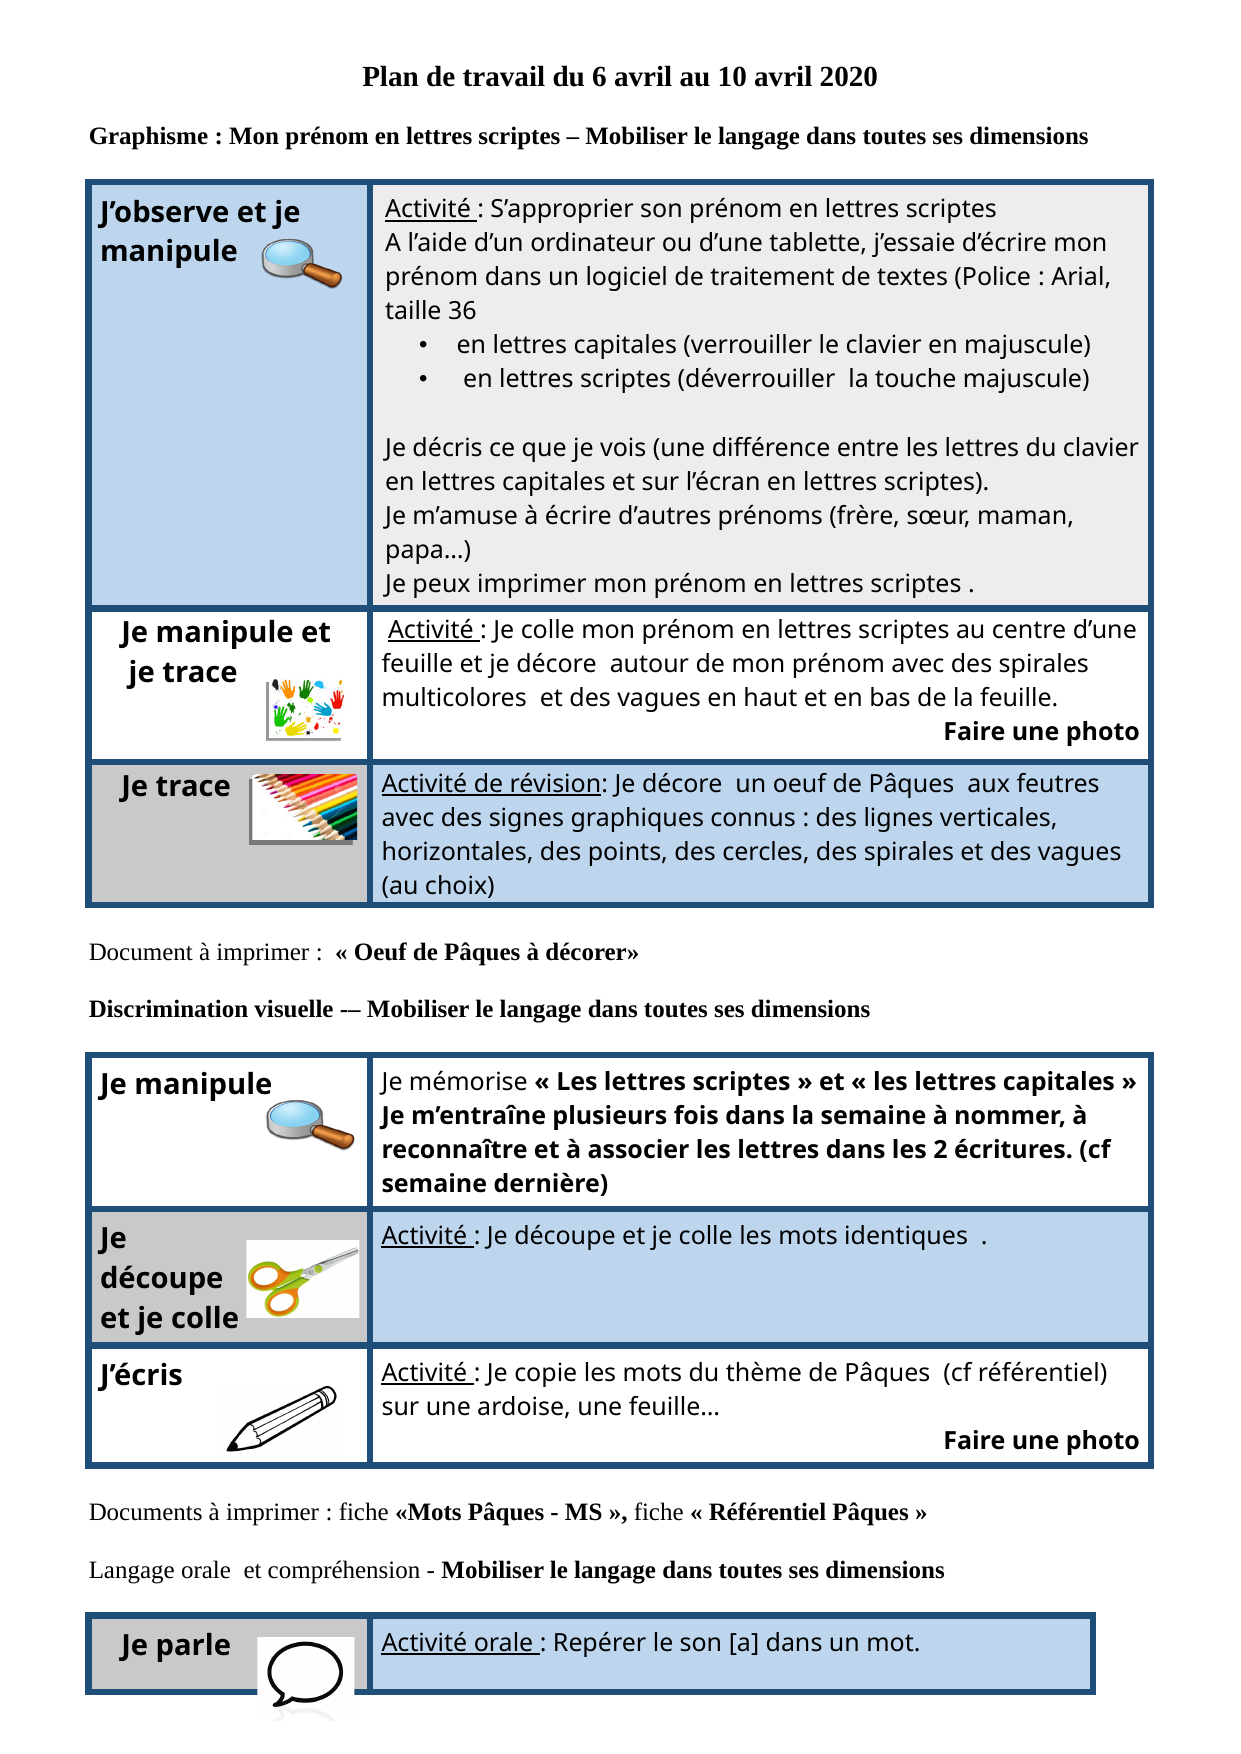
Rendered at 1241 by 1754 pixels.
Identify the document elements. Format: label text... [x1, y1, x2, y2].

table_cell J’écris [92, 1349, 367, 1462]
table_header J’observe et je manipule [92, 185, 367, 605]
text Discrimination visuelle -– Mobiliser le langage dans toutes ses dimensions [88, 994, 1152, 1023]
table_cell Je manipule et je trace [92, 612, 367, 759]
table_cell Je trace [92, 765, 367, 902]
table_header Activité : S’approprier son prénom en lettres scriptes A l’aide d’un ordinateur ou d’une tablette, j’essaie d’écrire mon prénom dans un logiciel de traitement de textes (Police : Arial, taille 36 en lettres capitales (verrouiller le clavier en majuscule) en lettres scriptes (déverrouiller la touche majuscule) Je décris ce que je vois (une différence entre les lettres du clavier en lettres capitales et sur l’écran en lettres scriptes). Je m’amuse à écrire d’autres prénoms (frère, sœur, maman, papa…) Je peux imprimer mon prénom en lettres scriptes . [373, 185, 1148, 605]
text Document à imprimer : « Oeuf de Pâques à décorer» [88, 937, 1152, 965]
picture [269, 677, 345, 738]
table_cell Activité : Je copie les mots du thème de Pâques (cf référentiel) sur une ardoise, une feuille… Faire une photo [373, 1349, 1148, 1462]
picture [256, 215, 347, 313]
table_cell Activité : Je découpe et je colle les mots identiques . [373, 1212, 1148, 1342]
text Plan de travail du 6 avril au 10 avril 2020 [88, 59, 1152, 93]
picture [257, 1637, 355, 1721]
table_cell Activité de révision: Je décore un oeuf de Pâques aux feutres avec des signes graphiques connus : des lignes verticales, horizontales, des points, des cercles, des spirales et des vagues (au choix) [373, 765, 1148, 902]
picture [261, 1076, 360, 1175]
table_header Je mémorise « Les lettres scriptes » et « les lettres capitales » Je m’entraîne plusieurs fois dans la semaine à nommer, à reconnaître et à associer les lettres dans les 2 écritures. (cf semaine dernière) [373, 1058, 1148, 1206]
picture [220, 1383, 339, 1455]
table_header Activité orale : Repérer le son [a] dans un mot. [373, 1619, 1090, 1689]
table_cell Activité : Je colle mon prénom en lettres scriptes au centre d’une feuille et je décore autour de mon prénom avec des spirales multicolores et des vagues en haut et en bas de la feuille. Faire une photo [373, 612, 1148, 759]
table_header Je manipule [92, 1058, 367, 1206]
text Documents à imprimer : fiche «Mots Pâques - MS », fiche « Référentiel Pâques » [88, 1497, 1152, 1526]
table_header Je parle [92, 1619, 367, 1689]
text Graphisme : Mon prénom en lettres scriptes – Mobiliser le langage dans toutes ses dimensions [88, 121, 1152, 150]
text Langage orale et compréhension - Mobiliser le langage dans toutes ses dimensions [88, 1555, 1152, 1583]
picture [252, 774, 358, 840]
picture [246, 1240, 360, 1318]
table_cell Je découpe et je colle [92, 1212, 367, 1342]
